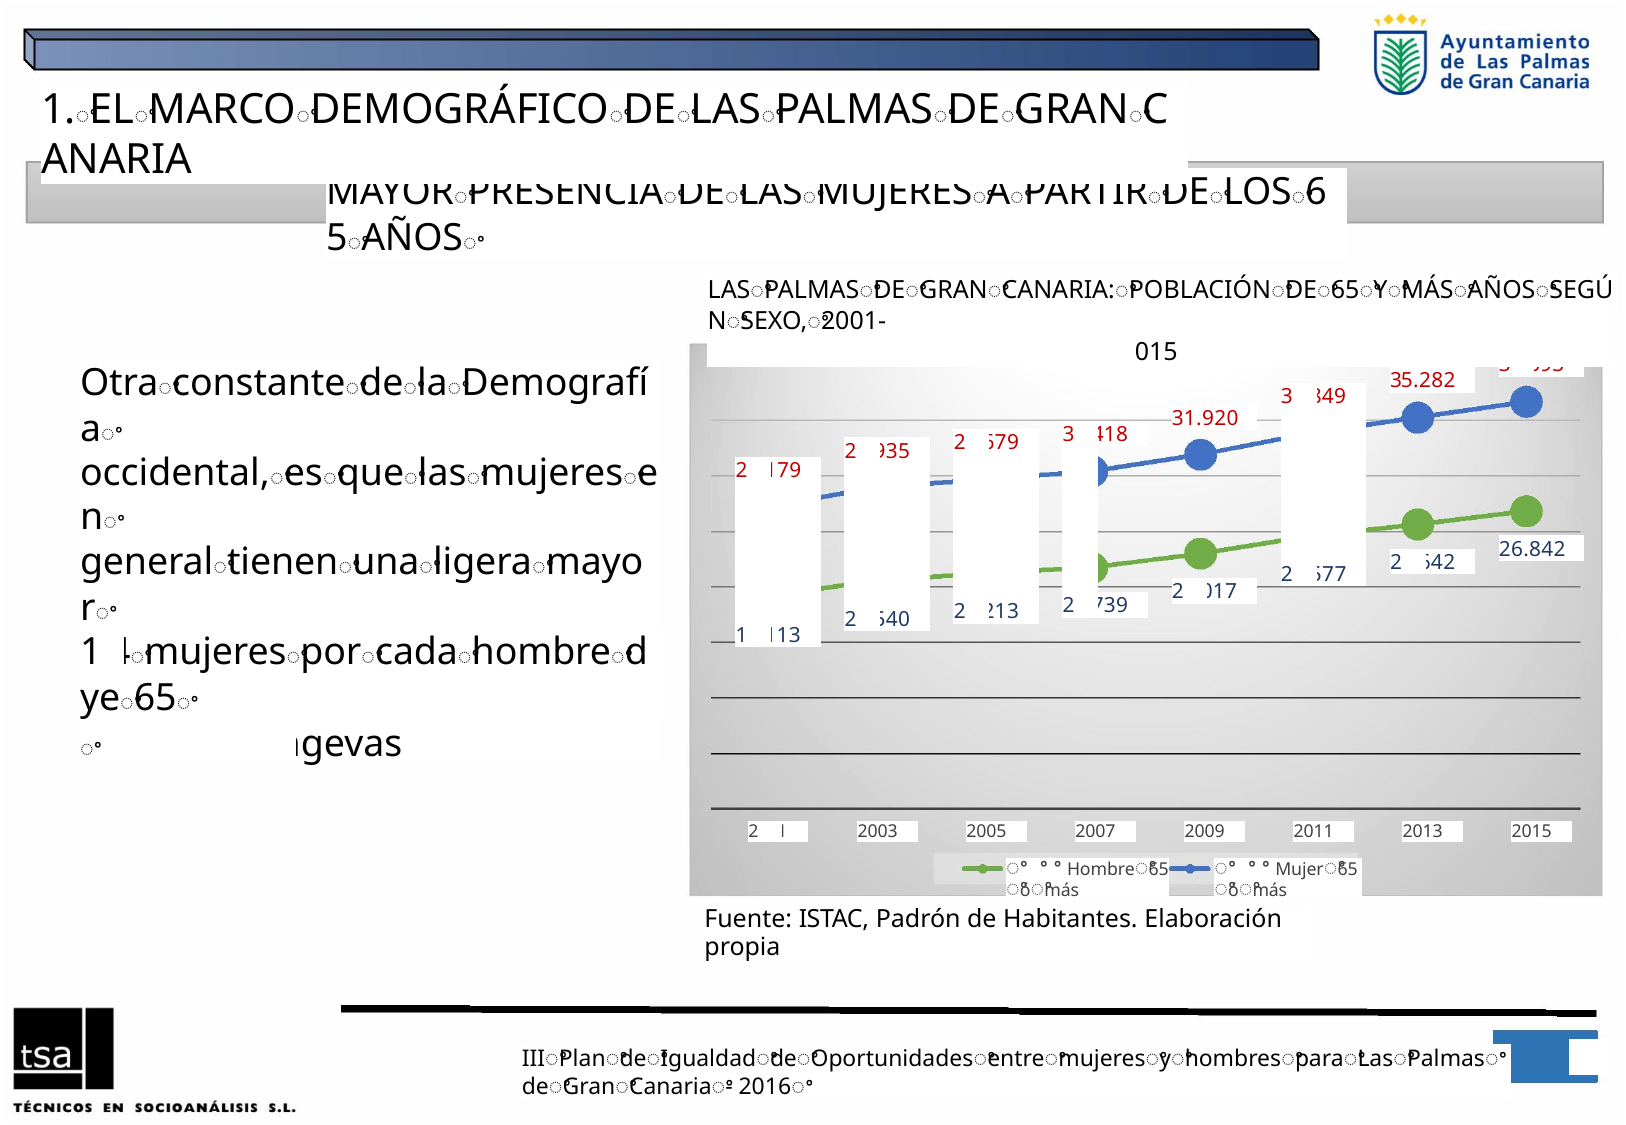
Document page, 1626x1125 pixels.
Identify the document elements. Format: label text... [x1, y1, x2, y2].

text 1 [735, 621, 771, 647]
text ꢀꢀꢀHombreꢀ65ꢀóꢀmás [1006, 858, 1169, 901]
text 2011 [1293, 821, 1354, 842]
text OtraꢀconstanteꢀdeꢀlaꢀDemografíaꢀ [80, 359, 658, 451]
text 2 [1062, 592, 1098, 618]
text 2 [953, 598, 989, 624]
text 1.213 [989, 598, 1039, 624]
text 1 [80, 628, 124, 673]
text 3 [1281, 383, 1317, 408]
text 2 [748, 821, 782, 842]
text 015 [1134, 336, 1614, 367]
text 001 [782, 821, 808, 842]
text 3 [1390, 367, 1401, 393]
text 5.642 [1426, 549, 1475, 574]
text 6.693 [1534, 367, 1584, 377]
text 9.113 [771, 621, 821, 647]
text 2 [844, 606, 880, 631]
text 1.739 [1098, 592, 1148, 618]
text 4.577 [1317, 561, 1366, 586]
text 2 [844, 437, 880, 463]
text 3 [1499, 367, 1534, 377]
text 2 [953, 429, 989, 455]
text 9.679 [989, 429, 1039, 455]
text 2 [1390, 549, 1426, 574]
text 2005 [966, 821, 1027, 842]
text occidental,ꢀesꢀqueꢀlasꢀmujeresꢀenꢀ [80, 451, 658, 538]
text 2 [735, 457, 771, 483]
text 7.179 [771, 457, 821, 483]
text 0.540 [880, 606, 930, 631]
text sonꢀmásꢀlongevas [296, 721, 658, 765]
text ,4ꢀmujeresꢀporꢀcadaꢀhombreꢀdeꢀ65ꢀ [99, 628, 665, 719]
text IIIꢀPlanꢀdeꢀIgualdadꢀdeꢀOportunidadesꢀentreꢀmujeresꢀyꢀhombresꢀparaꢀLasꢀPalmasꢀdeꢀGranꢀCanariaꢀ- 2016ꢀ [522, 1044, 1511, 1100]
text 8.935 [880, 437, 930, 463]
text 2 [1281, 561, 1317, 586]
text 1.ꢀELꢀMARCOꢀDEMOGRÁFICOꢀDEꢀLASꢀPALMASꢀDEꢀGRANꢀCANARIA [41, 82, 1188, 184]
text LASꢀPALMASꢀDEꢀGRANꢀCANARIA:ꢀPOBLACIÓNꢀDEꢀ65ꢀYꢀMÁSꢀAÑOSꢀSEGÚNꢀSEXO,ꢀ2001- [707, 274, 1614, 335]
text 3.017 [1207, 578, 1257, 604]
text 3.849 [1317, 383, 1366, 408]
text 31.920 [1172, 404, 1257, 430]
text 2009 [1184, 821, 1245, 842]
text yꢀmásꢀaños.ꢀ [80, 674, 99, 706]
text 5.282 [1401, 367, 1475, 393]
text ꢀꢀꢀMujerꢀ65ꢀóꢀmás [1214, 858, 1362, 901]
text 26.842 [1499, 535, 1584, 561]
text Fuente: ISTAC, Padrón de Habitantes. Elaboración propia [704, 906, 1311, 961]
text MAYORꢀPRESENCIAꢀDEꢀLASꢀMUJERESꢀAꢀPARTIRꢀDEꢀLOSꢀ65ꢀAÑOSꢀ [326, 168, 1347, 259]
text 9 [1569, 1039, 1609, 1075]
text 2007 [1075, 821, 1136, 842]
text 2003 [857, 821, 918, 842]
text 3 [1062, 421, 1098, 447]
text 2015 [1511, 821, 1572, 842]
text 2013 [1402, 821, 1463, 842]
text 0.418 [1098, 421, 1148, 447]
text generalꢀtienenꢀunaꢀligeraꢀmayorꢀ [80, 538, 658, 628]
text yꢀmásꢀaños.ꢀ [80, 692, 296, 765]
text 2 [1172, 578, 1207, 604]
